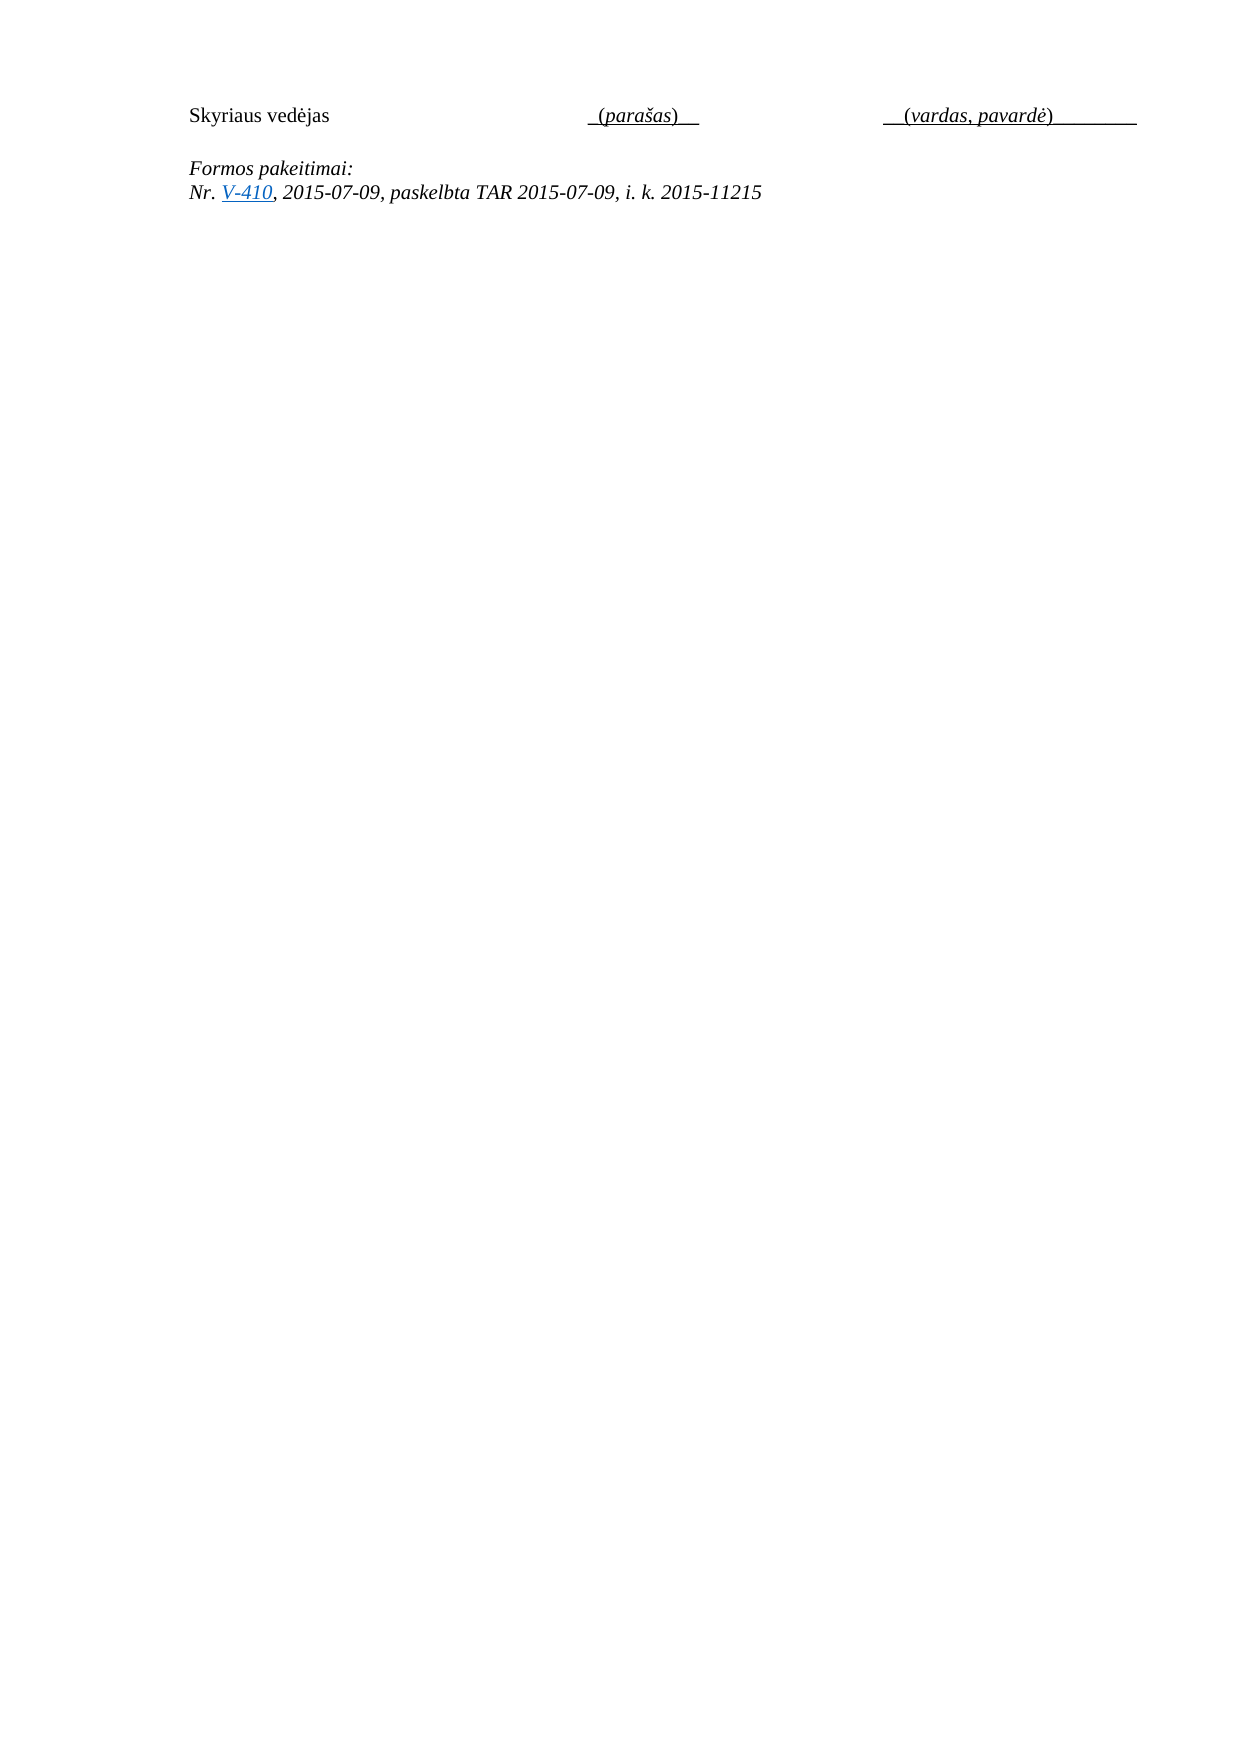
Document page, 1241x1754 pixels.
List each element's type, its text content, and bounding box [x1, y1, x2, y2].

text Skyriaus vedėjas _(parašas)__ __(vardas, pavardė)________ [189, 103, 1166, 127]
text Nr. V-410, 2015-07-09, paskelbta TAR 2015-07-09, i. k. 2015-11215 [189, 180, 1166, 204]
text Formos pakeitimai: [189, 156, 1166, 180]
